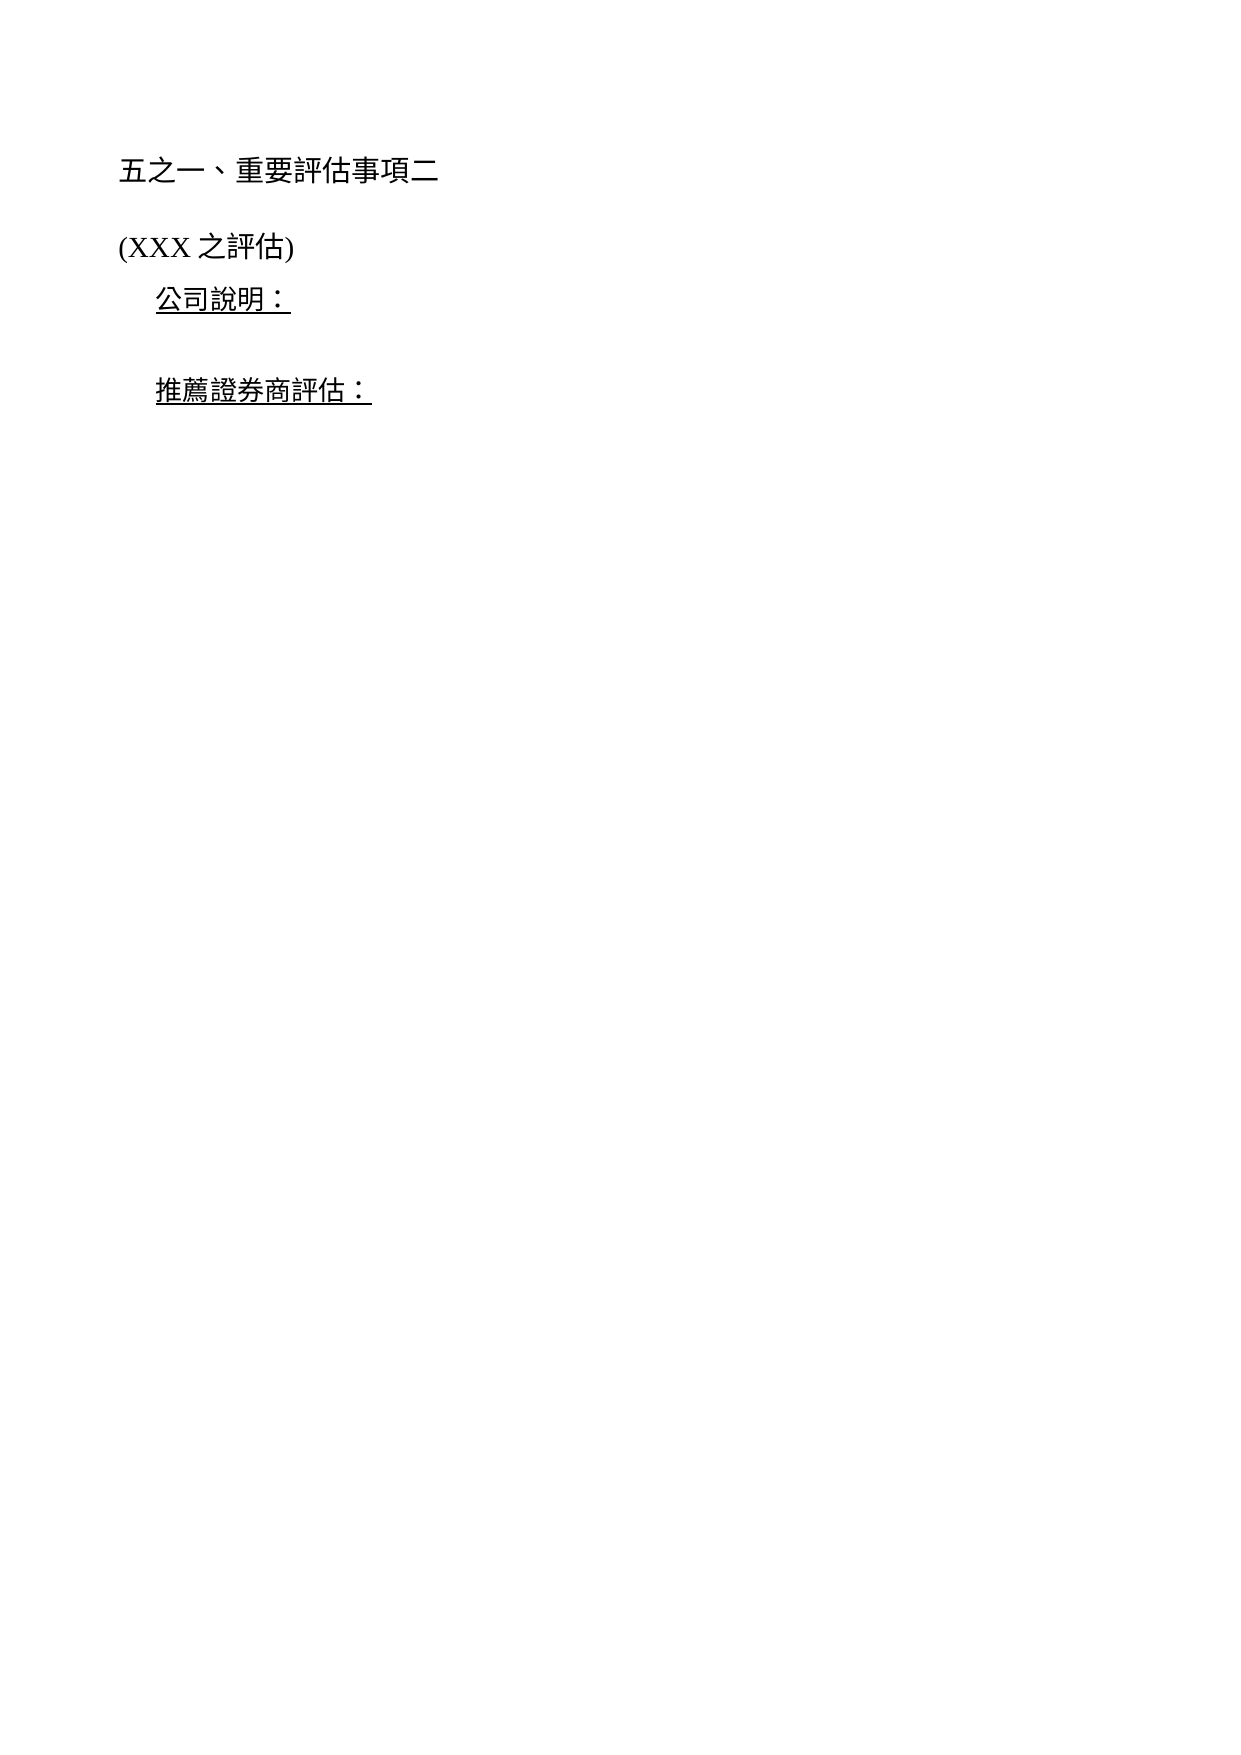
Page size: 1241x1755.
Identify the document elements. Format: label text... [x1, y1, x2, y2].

text 五之一、重要評估事項二 [118, 148, 1122, 190]
text 推薦證券商評估： [156, 369, 1122, 409]
text (XXX之評估) [118, 223, 1122, 266]
text 公司說明： [156, 278, 1122, 318]
